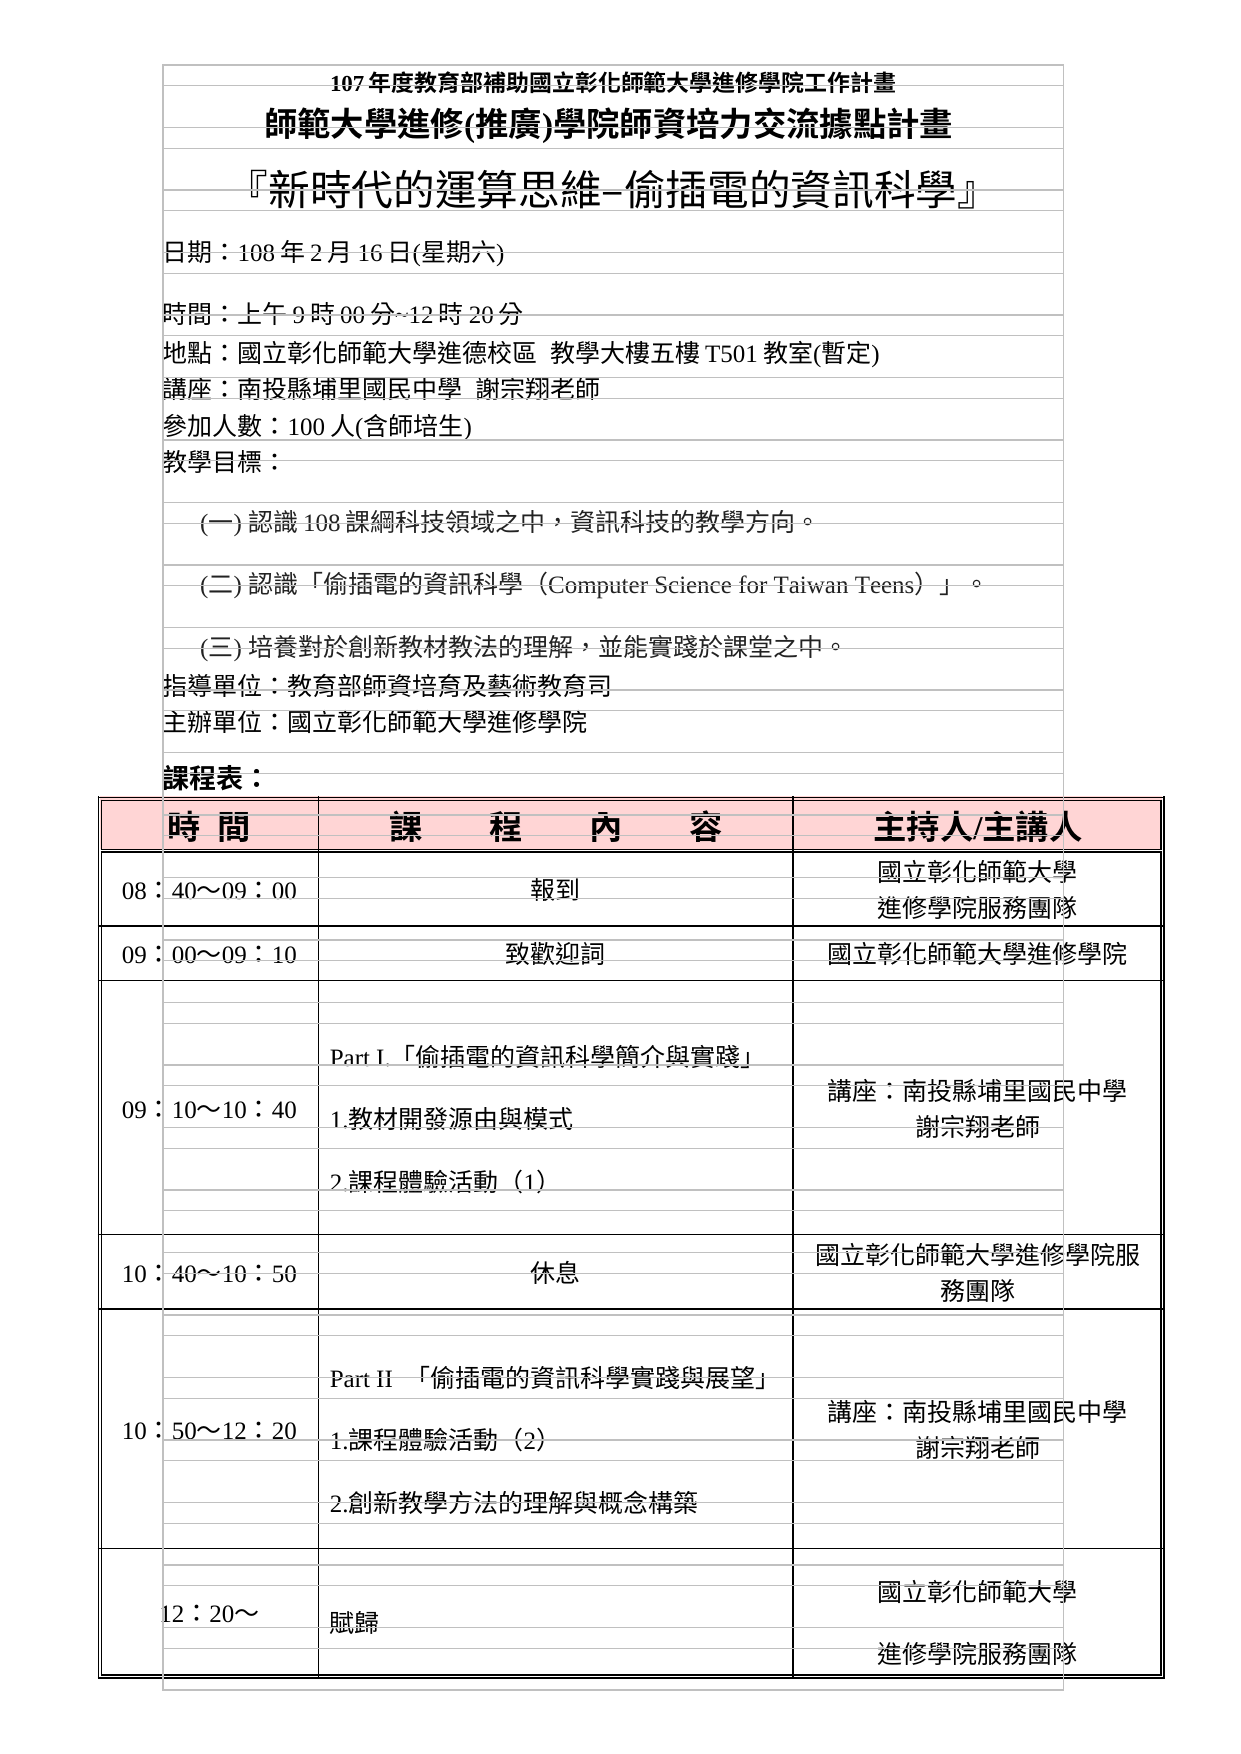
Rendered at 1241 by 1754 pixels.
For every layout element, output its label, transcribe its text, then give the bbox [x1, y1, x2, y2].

text 參加人數：100人(含師培生) [164, 406, 1063, 439]
table_cell 講座：南投縣埔里國民中學 謝宗翔老師 [794, 1066, 1063, 1085]
table_cell 08：40～09：00 [164, 899, 318, 925]
table_header 主持人/主講人 [794, 816, 889, 835]
table_cell Part II 「偷插電的資訊科學實踐與展望」 1.課程體驗活動（2） 2.創新教學方法的理解與概念構築 [319, 1503, 792, 1523]
table_cell 講座：南投縣埔里國民中學 謝宗翔老師 [794, 1128, 1063, 1148]
table_cell 講座：南投縣埔里國民中學 謝宗翔老師 [794, 1503, 1063, 1523]
table_cell 國立彰化師範大學進修學院服務團隊 [794, 1235, 1063, 1252]
table_cell 10：50～12：20 [164, 1336, 318, 1377]
table_cell 09：10～10：40 [164, 1128, 318, 1148]
table_cell 講座：南投縣埔里國民中學 謝宗翔老師 [794, 1149, 1063, 1189]
table_cell 12：20～ [164, 1566, 318, 1585]
table_header 時 間 [192, 816, 220, 835]
text 『新時代的運算思維–偷插電的資訊科學』 [819, 191, 855, 208]
table_cell Part I.「偷插電的資訊科學簡介與實踐」 1.教材開發源由與模式 2.課程體驗活動（1） [319, 1191, 792, 1210]
table_cell 09：00～09：10 [164, 927, 318, 939]
text 教學目標： [164, 461, 1063, 478]
table_header 時 間 [164, 816, 169, 835]
table_cell 休息 [319, 1274, 792, 1308]
text 日期：108年2月16日(星期六) [164, 253, 1063, 271]
table_cell 講座：南投縣埔里國民中學 謝宗翔老師 [794, 1399, 1063, 1439]
table_cell 賦歸 [319, 1628, 792, 1648]
text 課程表： [164, 757, 1063, 773]
table_header 時 間 [248, 816, 318, 835]
text 『新時代的運算思維–偷插電的資訊科學』 [445, 191, 489, 208]
text 講座：南投縣埔里國民中學 謝宗翔老師 [164, 399, 1063, 406]
table_header 課 程 內 容 [414, 816, 495, 835]
table_cell 09：00～09：10 [164, 961, 318, 979]
table_cell 國立彰化師範大學進修學院 [1064, 927, 1160, 979]
table_cell 09：10～10：40 [164, 1024, 318, 1064]
table_cell 致歡迎詞 [319, 961, 792, 979]
text 講座：南投縣埔里國民中學 謝宗翔老師 [425, 378, 489, 398]
text 講座：南投縣埔里國民中學 謝宗翔老師 [180, 378, 200, 398]
table_cell Part II 「偷插電的資訊科學實踐與展望」 1.課程體驗活動（2） 2.創新教學方法的理解與概念構築 [319, 1378, 792, 1398]
table_cell 賦歸 [319, 1566, 792, 1585]
text 講座：南投縣埔里國民中學 謝宗翔老師 [560, 378, 580, 398]
table_header 課 程 內 容 [319, 836, 792, 849]
table_cell 講座：南投縣埔里國民中學 謝宗翔老師 [794, 1086, 1063, 1127]
text 指導單位：教育部師資培育及藝術教育司 [164, 691, 1063, 702]
table_cell 10：50～12：20 [164, 1503, 318, 1523]
table_cell 報到 [578, 878, 792, 898]
table_cell 10：50～12：20 [164, 1461, 318, 1502]
table_cell 國立彰化師範大學進修學院 [794, 927, 1063, 939]
table_cell 講座：南投縣埔里國民中學 謝宗翔老師 [794, 1211, 1063, 1234]
table_cell 09：00～09：10 [102, 927, 162, 979]
table_cell 10：50～12：20 [102, 1310, 162, 1547]
text (二) 認識「偷插電的資訊科學（Computer Science for Taiwan Teens）」。 [164, 566, 1063, 585]
table_cell 國立彰化師範大學 進修學院服務團隊 [794, 853, 1063, 877]
table_cell Part II 「偷插電的資訊科學實踐與展望」 1.課程體驗活動（2） 2.創新教學方法的理解與概念構築 [319, 1441, 792, 1460]
text (三) 培養對於創新教材教法的理解，並能實踐於課堂之中。 [164, 628, 1063, 648]
table_cell 休息 [319, 1235, 792, 1252]
table_cell 國立彰化師範大學 進修學院服務團隊 [1064, 853, 1160, 925]
table_header 時 間 [180, 818, 192, 827]
text 指導單位：教育部師資培育及藝術教育司 [164, 666, 1063, 689]
table_cell 09：10～10：40 [164, 1191, 318, 1210]
table_cell 致歡迎詞 [319, 941, 792, 960]
text 『新時代的運算思維–偷插電的資訊科學』 [379, 191, 428, 208]
table_header 課 程 內 容 [514, 816, 604, 835]
table_cell Part II 「偷插電的資訊科學實踐與展望」 1.課程體驗活動（2） 2.創新教學方法的理解與概念構築 [319, 1316, 792, 1335]
text 『新時代的運算思維–偷插電的資訊科學』 [164, 191, 278, 208]
text 『新時代的運算思維–偷插電的資訊科學』 [974, 191, 1063, 208]
table_cell 賦歸 [319, 1649, 792, 1674]
table_cell 10：40～10：50 [164, 1253, 318, 1273]
table_cell 12：20～ [102, 1549, 162, 1674]
table_cell Part II 「偷插電的資訊科學實踐與展望」 1.課程體驗活動（2） 2.創新教學方法的理解與概念構築 [319, 1461, 792, 1502]
table_header 時 間 [164, 801, 318, 814]
text 『新時代的運算思維–偷插電的資訊科學』 [909, 191, 940, 208]
table_cell 賦歸 [319, 1549, 792, 1564]
table_header 主持人/主講人 [794, 836, 1063, 849]
table_cell 09：10～10：40 [164, 1066, 318, 1085]
table_cell 08：40～09：00 [164, 878, 318, 898]
table_header 時 間 [180, 830, 192, 835]
text 講座：南投縣埔里國民中學 謝宗翔老師 [192, 378, 248, 398]
text 『新時代的運算思維–偷插電的資訊科學』 [164, 149, 1063, 189]
text 『新時代的運算思維–偷插電的資訊科學』 [729, 191, 784, 208]
text (一) 認識108課綱科技領域之中，資訊科技的教學方向。 [164, 524, 1063, 541]
table_cell Part II 「偷插電的資訊科學實踐與展望」 1.課程體驗活動（2） 2.創新教學方法的理解與概念構築 [319, 1524, 792, 1547]
table_cell 10：40～10：50 [164, 1274, 318, 1308]
text 主辦單位：國立彰化師範大學進修學院 [164, 711, 1063, 738]
text 師範大學進修(推廣)學院師資培力交流據點計畫 [1064, 98, 1158, 146]
table_cell 09：10～10：40 [164, 1149, 318, 1189]
table_cell 講座：南投縣埔里國民中學 謝宗翔老師 [794, 1378, 1063, 1398]
text 『新時代的運算思維–偷插電的資訊科學』 [506, 191, 580, 208]
table_cell 國立彰化師範大學進修學院 [794, 961, 1063, 979]
text 講座：南投縣埔里國民中學 謝宗翔老師 [329, 378, 349, 398]
text 『新時代的運算思維–偷插電的資訊科學』 [937, 191, 967, 208]
table_cell Part I.「偷插電的資訊科學簡介與實踐」 1.教材開發源由與模式 2.課程體驗活動（1） [319, 1066, 792, 1085]
table_cell Part I.「偷插電的資訊科學簡介與實踐」 1.教材開發源由與模式 2.課程體驗活動（1） [319, 1211, 792, 1234]
table_cell 10：50～12：20 [164, 1316, 318, 1335]
table_cell 國立彰化師範大學 進修學院服務團隊 [794, 1549, 1063, 1564]
table_cell 報到 [538, 878, 576, 898]
table_header 時 間 [164, 836, 318, 849]
table_cell 國立彰化師範大學 進修學院服務團隊 [794, 1586, 1063, 1627]
table_header 課 程 內 容 [319, 801, 792, 814]
text 講座：南投縣埔里國民中學 謝宗翔老師 [498, 378, 532, 398]
table_cell 國立彰化師範大學 進修學院服務團隊 [1064, 1549, 1160, 1674]
table_cell 講座：南投縣埔里國民中學 謝宗翔老師 [1064, 981, 1160, 1234]
table_header 時 間 [224, 816, 244, 835]
table_cell Part I.「偷插電的資訊科學簡介與實踐」 1.教材開發源由與模式 2.課程體驗活動（1） [319, 1003, 792, 1023]
table_cell 賦歸 [319, 1586, 792, 1627]
table_cell 講座：南投縣埔里國民中學 謝宗翔老師 [794, 981, 1063, 1002]
text [164, 702, 1063, 710]
table_cell 10：50～12：20 [164, 1310, 318, 1314]
table_cell 國立彰化師範大學 進修學院服務團隊 [794, 878, 1063, 898]
table_cell Part II 「偷插電的資訊科學實踐與展望」 1.課程體驗活動（2） 2.創新教學方法的理解與概念構築 [319, 1336, 792, 1377]
table_cell 報到 [319, 899, 792, 925]
table_header 課 程 內 容 [596, 826, 615, 835]
text 地點：國立彰化師範大學進德校區 教學大樓五樓T501教室(暫定) [164, 336, 1063, 370]
table_cell 報到 [319, 878, 539, 898]
text 『新時代的運算思維–偷插電的資訊科學』 [704, 191, 729, 208]
table_cell 08：40～09：00 [102, 853, 162, 925]
table_cell 講座：南投縣埔里國民中學 謝宗翔老師 [794, 1191, 1063, 1210]
text 107年度教育部補助國立彰化師範大學進修學院工作計畫 [164, 66, 1063, 85]
text 師範大學進修(推廣)學院師資培力交流據點計畫 [164, 98, 1063, 127]
table_header 主持人/主講人 [915, 816, 954, 835]
text (一) 認識108課綱科技領域之中，資訊科技的教學方向。 [164, 478, 1063, 502]
table_cell 國立彰化師範大學進修學院服務團隊 [794, 1274, 1063, 1308]
text 107年度教育部補助國立彰化師範大學進修學院工作計畫 [164, 86, 1063, 98]
table_cell 12：20～ [164, 1549, 318, 1564]
table_cell 講座：南投縣埔里國民中學 謝宗翔老師 [794, 1024, 1063, 1064]
table_cell Part II 「偷插電的資訊科學實踐與展望」 1.課程體驗活動（2） 2.創新教學方法的理解與概念構築 [319, 1399, 792, 1439]
table_header 課 程 內 容 [608, 816, 792, 835]
table_cell 國立彰化師範大學進修學院服務團隊 [1064, 1235, 1160, 1308]
text (一) 認識108課綱科技領域之中，資訊科技的教學方向。 [164, 503, 1063, 523]
table_cell 12：20～ [164, 1649, 318, 1674]
table_cell 講座：南投縣埔里國民中學 謝宗翔老師 [794, 1316, 1063, 1335]
table_cell 10：50～12：20 [164, 1524, 318, 1547]
text (三) 培養對於創新教材教法的理解，並能實踐於課堂之中。 [164, 649, 1063, 666]
text 『新時代的運算思維–偷插電的資訊科學』 [583, 191, 630, 208]
table_cell 講座：南投縣埔里國民中學 謝宗翔老師 [794, 1524, 1063, 1547]
table_header 主持人/主講人 [1039, 816, 1063, 835]
table_cell Part I.「偷插電的資訊科學簡介與實踐」 1.教材開發源由與模式 2.課程體驗活動（1） [319, 1024, 792, 1064]
text 日期：108年2月16日(星期六) [164, 211, 1063, 252]
table_cell 12：20～ [164, 1586, 318, 1627]
table_cell 國立彰化師範大學 進修學院服務團隊 [794, 1566, 1063, 1585]
table_cell 10：50～12：20 [164, 1399, 318, 1439]
table_cell 10：40～10：50 [164, 1235, 318, 1252]
table_cell 國立彰化師範大學 進修學院服務團隊 [794, 1649, 1063, 1674]
table_cell 講座：南投縣埔里國民中學 謝宗翔老師 [1064, 1310, 1160, 1547]
table_cell 報到 [319, 853, 792, 877]
text 師範大學進修(推廣)學院師資培力交流據點計畫 [59, 98, 162, 146]
text 教學目標： [164, 442, 1063, 460]
text 課程表： [164, 774, 1063, 796]
text 時間：上午9時00分~12時20分 [164, 274, 1063, 314]
table_header 主持人/主講人 [958, 816, 998, 835]
table_cell 12：20～ [164, 1628, 318, 1648]
table_cell 09：10～10：40 [164, 1211, 318, 1234]
table_header 主持人/主講人 [1001, 816, 1035, 835]
table_header 課 程 內 容 [319, 816, 410, 835]
table_cell Part I.「偷插電的資訊科學簡介與實踐」 1.教材開發源由與模式 2.課程體驗活動（1） [319, 1149, 792, 1189]
text 講座：南投縣埔里國民中學 謝宗翔老師 [268, 378, 293, 398]
table_cell 講座：南投縣埔里國民中學 謝宗翔老師 [794, 1003, 1063, 1023]
table_header 主持人/主講人 [794, 801, 1063, 814]
table_cell 10：50～12：20 [164, 1441, 318, 1460]
table_cell 講座：南投縣埔里國民中學 謝宗翔老師 [794, 1461, 1063, 1502]
table_cell 09：00～09：10 [164, 941, 318, 960]
table_cell 講座：南投縣埔里國民中學 謝宗翔老師 [794, 1441, 1063, 1460]
table_cell 致歡迎詞 [319, 927, 792, 939]
table_cell 國立彰化師範大學進修學院服務團隊 [794, 1253, 1063, 1273]
table_cell Part I.「偷插電的資訊科學簡介與實踐」 1.教材開發源由與模式 2.課程體驗活動（1） [319, 1128, 792, 1148]
table_cell 09：10～10：40 [164, 981, 318, 1002]
text (三) 培養對於創新教材教法的理解，並能實踐於課堂之中。 [164, 603, 1063, 627]
table_cell 09：10～10：40 [164, 1086, 318, 1127]
table_cell 國立彰化師範大學 進修學院服務團隊 [794, 899, 1063, 925]
table_cell 09：10～10：40 [164, 1003, 318, 1023]
table_cell 08：40～09：00 [164, 853, 318, 877]
table_cell 休息 [319, 1253, 792, 1273]
table_cell 10：50～12：20 [164, 1378, 318, 1398]
table_header 課 程 內 容 [499, 816, 516, 835]
text 『新時代的運算思維–偷插電的資訊科學』 [303, 191, 342, 208]
table_header 主持人/主講人 [892, 816, 911, 835]
table_cell 講座：南投縣埔里國民中學 謝宗翔老師 [794, 1310, 1063, 1314]
text 講座：南投縣埔里國民中學 謝宗翔老師 [164, 370, 1063, 377]
text (二) 認識「偷插電的資訊科學（Computer Science for Taiwan Teens）」。 [164, 541, 1063, 564]
table_cell Part I.「偷插電的資訊科學簡介與實踐」 1.教材開發源由與模式 2.課程體驗活動（1） [319, 981, 792, 1002]
text 師範大學進修(推廣)學院師資培力交流據點計畫 [164, 128, 1063, 146]
text 講座：南投縣埔里國民中學 謝宗翔老師 [400, 378, 423, 398]
text (二) 認識「偷插電的資訊科學（Computer Science for Taiwan Teens）」。 [164, 586, 1063, 603]
table_header 時 間 [102, 801, 162, 849]
table_cell 講座：南投縣埔里國民中學 謝宗翔老師 [794, 1336, 1063, 1377]
text 講座：南投縣埔里國民中學 謝宗翔老師 [295, 378, 327, 398]
table_header 主持人/主講人 [1064, 801, 1160, 849]
table_cell 09：10～10：40 [102, 981, 162, 1234]
table_cell Part I.「偷插電的資訊科學簡介與實踐」 1.教材開發源由與模式 2.課程體驗活動（1） [319, 1086, 792, 1127]
table_cell 國立彰化師範大學進修學院 [794, 941, 1063, 960]
table_cell Part II 「偷插電的資訊科學實踐與展望」 1.課程體驗活動（2） 2.創新教學方法的理解與概念構築 [319, 1310, 792, 1314]
text 時間：上午9時00分~12時20分 [164, 316, 1063, 333]
text 講座：南投縣埔里國民中學 謝宗翔老師 [593, 378, 1063, 398]
table_cell 10：40～10：50 [102, 1235, 162, 1308]
table_cell 國立彰化師範大學 進修學院服務團隊 [794, 1628, 1063, 1648]
